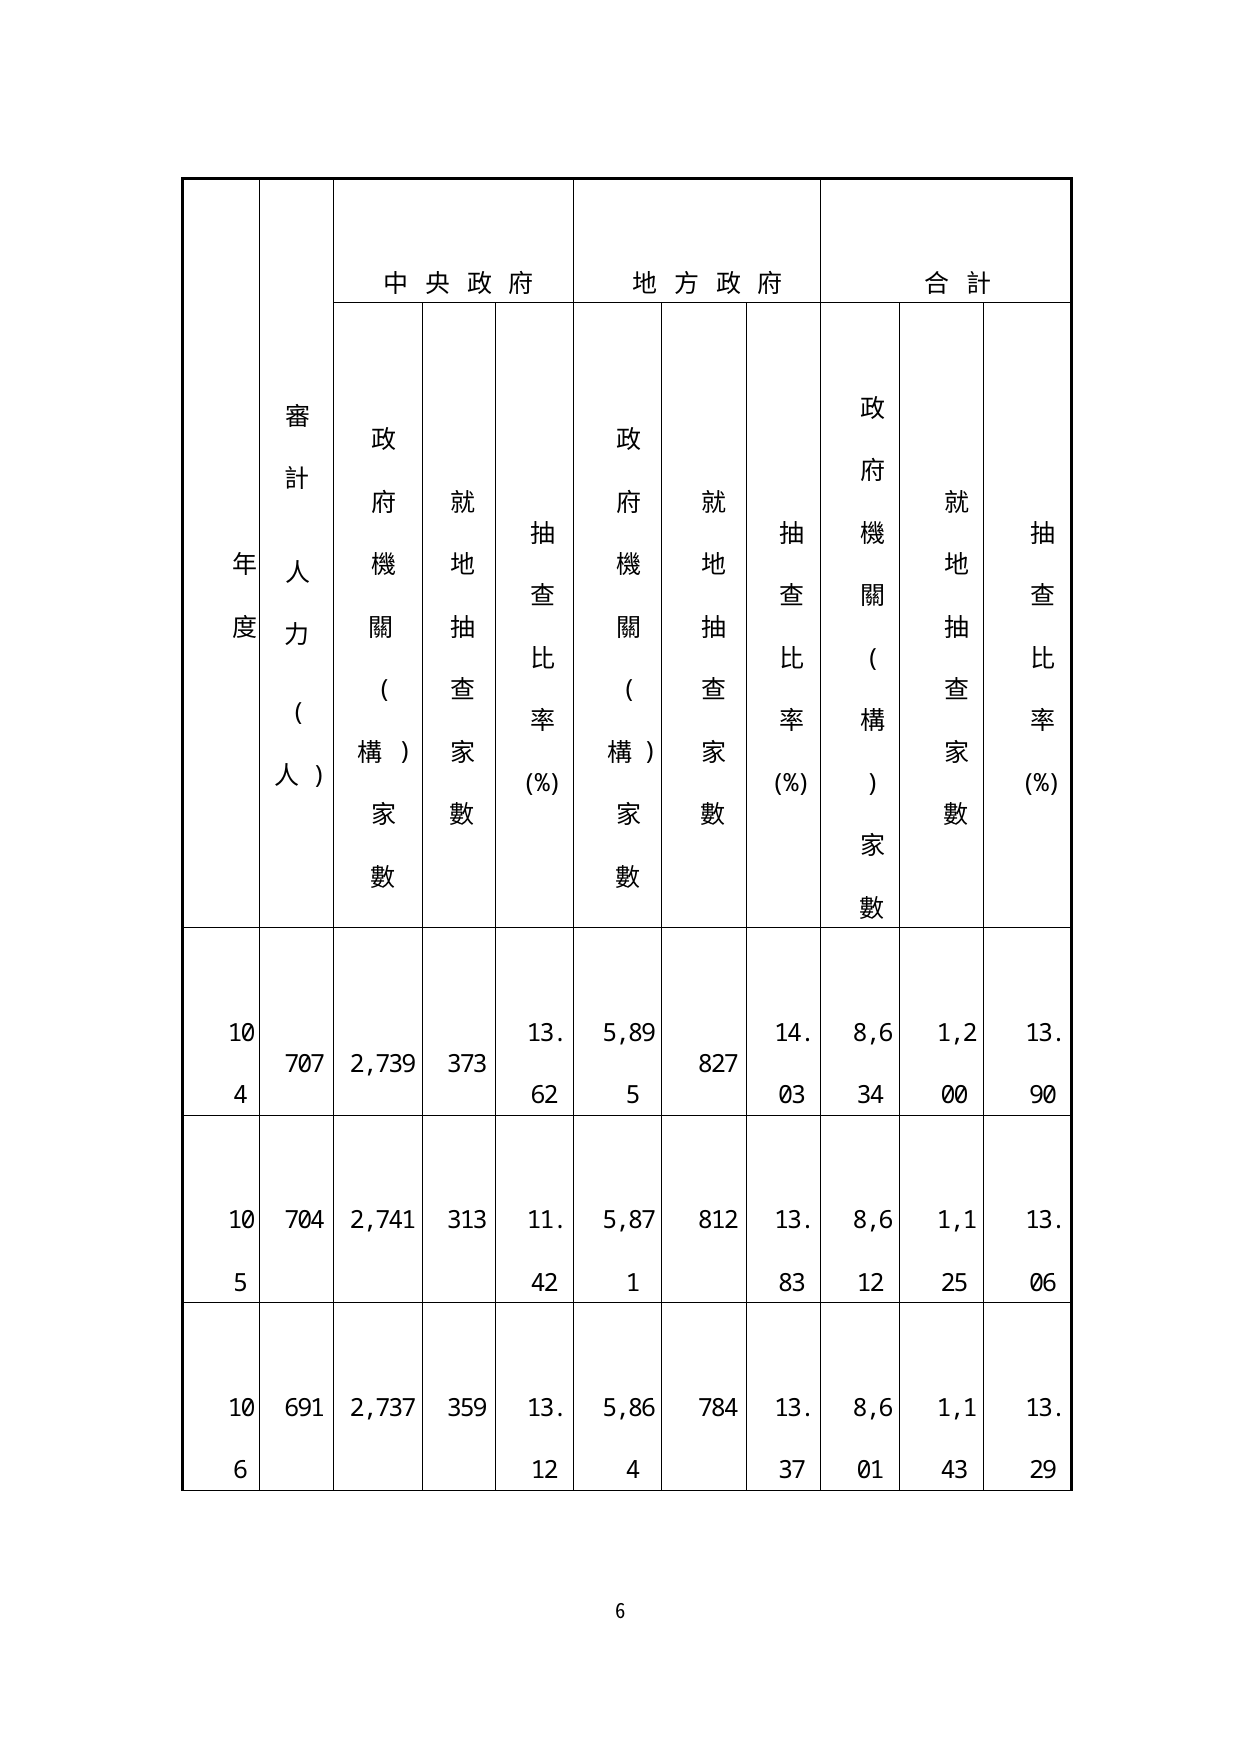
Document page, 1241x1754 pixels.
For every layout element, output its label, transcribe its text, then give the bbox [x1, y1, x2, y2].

table_cell 政府機關(構)家數 [574, 303, 661, 927]
table_cell 827 [662, 928, 746, 1115]
table_cell 13.83 [747, 1116, 820, 1302]
table_cell 抽查比率(%) [747, 303, 820, 927]
table_header 年度 [184, 180, 259, 927]
table_cell 8,634 [821, 928, 899, 1115]
table_cell 105 [184, 1116, 259, 1302]
table_cell 1,200 [900, 928, 983, 1115]
table_cell 2,739 [334, 928, 422, 1115]
table_cell 就地抽查家數 [662, 303, 746, 927]
table_cell 13.06 [984, 1116, 1070, 1302]
table_cell 1,143 [900, 1303, 983, 1490]
table_cell 5,871 [574, 1116, 661, 1302]
table_cell 13.29 [984, 1303, 1070, 1490]
table_cell 5,864 [574, 1303, 661, 1490]
table_cell 812 [662, 1116, 746, 1302]
table_cell 106 [184, 1303, 259, 1490]
table_cell 1,125 [900, 1116, 983, 1302]
table_cell 13.90 [984, 928, 1070, 1115]
table_cell 就地抽查家數 [423, 303, 495, 927]
table_cell 704 [260, 1116, 333, 1302]
table_cell 359 [423, 1303, 495, 1490]
table_cell 13.12 [496, 1303, 573, 1490]
table_header 審計 人力 (人) [260, 180, 333, 927]
table_cell 691 [260, 1303, 333, 1490]
table_cell 抽查比率(%) [496, 303, 573, 927]
table_cell 2,737 [334, 1303, 422, 1490]
table_cell 14.03 [747, 928, 820, 1115]
table_cell 8,601 [821, 1303, 899, 1490]
table_cell 政府機關(構)家數 [821, 303, 899, 927]
table_cell 373 [423, 928, 495, 1115]
table_cell 13.37 [747, 1303, 820, 1490]
table_header 地方政府 [574, 180, 820, 302]
table_cell 11.42 [496, 1116, 573, 1302]
table_header 合計 [821, 180, 1070, 302]
table_cell 707 [260, 928, 333, 1115]
table_cell 5,895 [574, 928, 661, 1115]
table_cell 就地抽查家數 [900, 303, 983, 927]
table_cell 13.62 [496, 928, 573, 1115]
table_cell 政府機關(構)家數 [334, 303, 422, 927]
table_cell 784 [662, 1303, 746, 1490]
table_header 中央政府 [334, 180, 573, 302]
table_cell 313 [423, 1116, 495, 1302]
table_cell 抽查比率(%) [984, 303, 1070, 927]
table_cell 2,741 [334, 1116, 422, 1302]
table_cell 8,612 [821, 1116, 899, 1302]
table_cell 104 [184, 928, 259, 1115]
